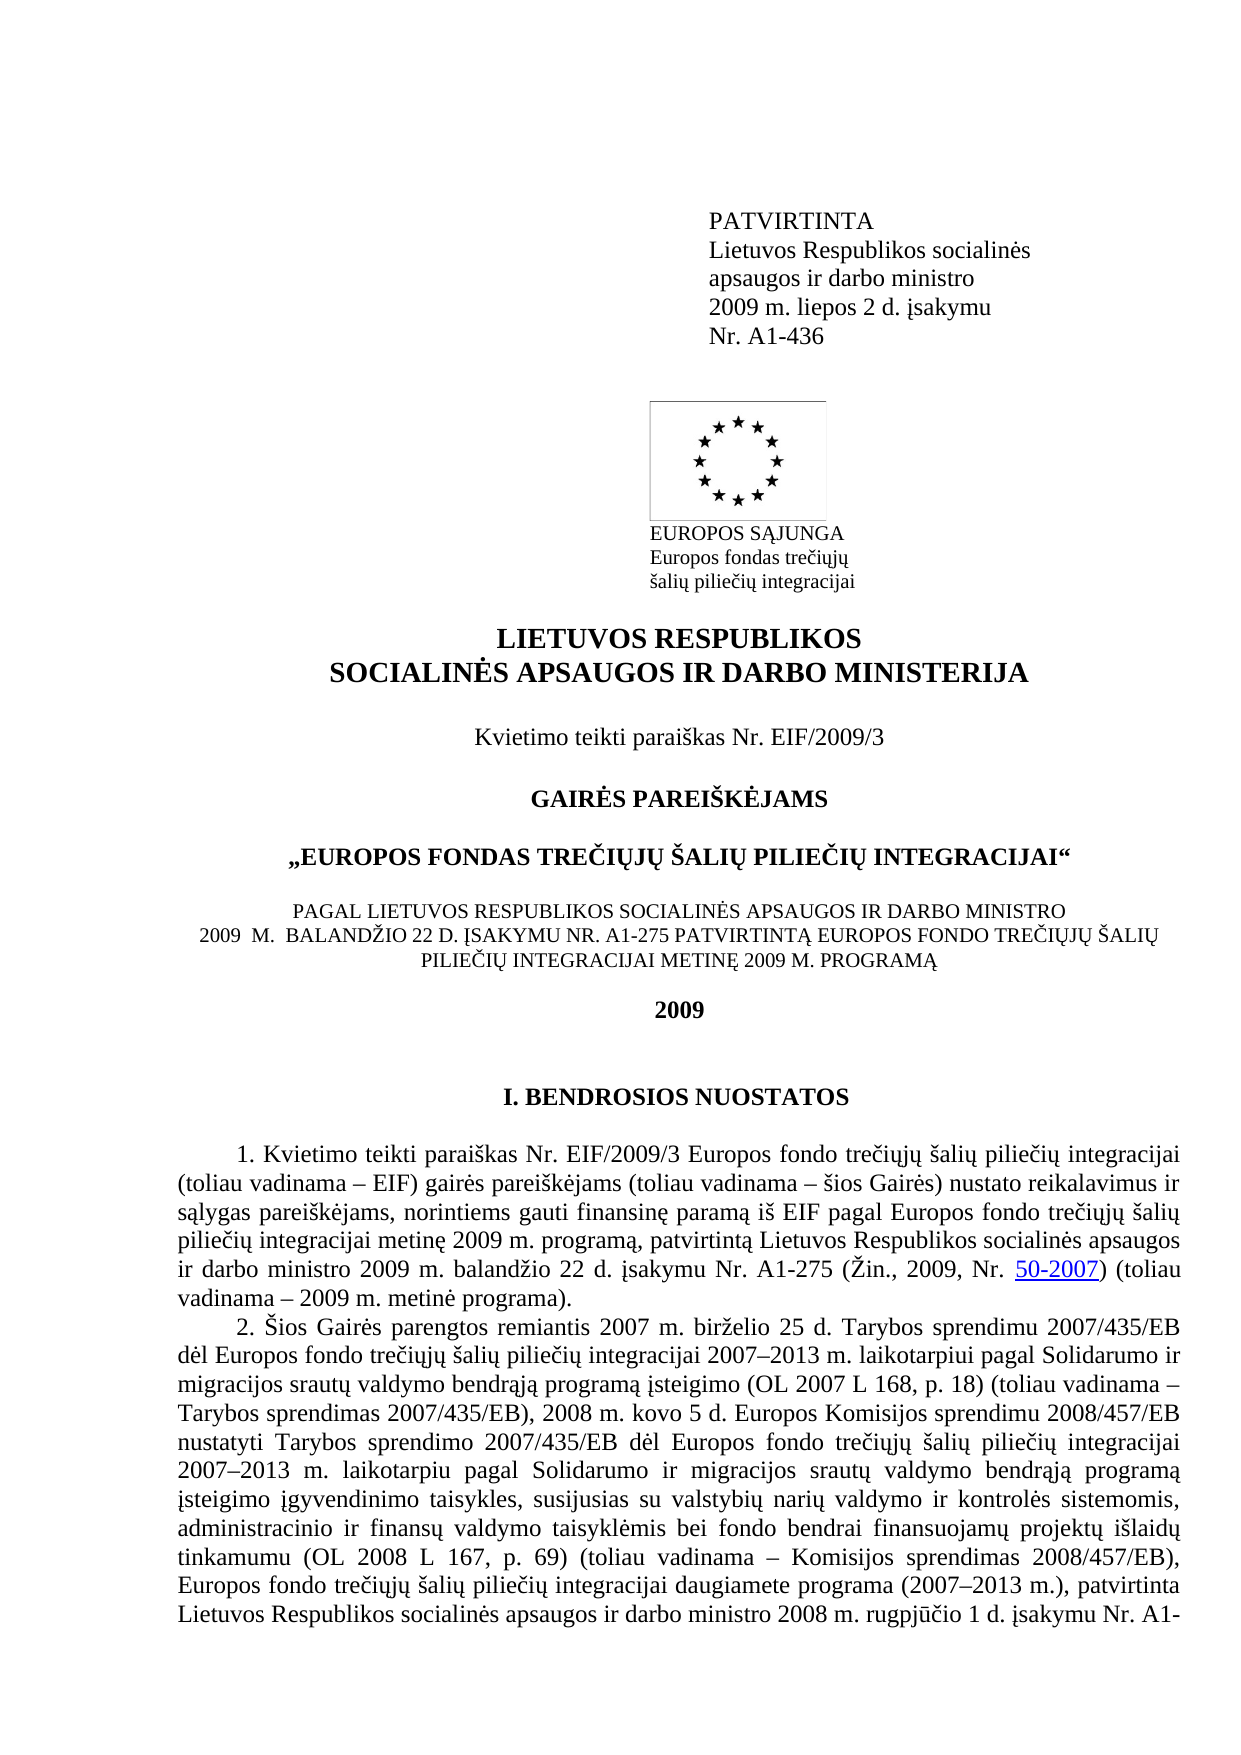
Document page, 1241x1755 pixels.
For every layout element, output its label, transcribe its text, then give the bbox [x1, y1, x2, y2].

text 2. Šios Gairės parengtos remiantis 2007 m. birželio 25 d. Tarybos sprendimu 2007/435/EB dėl Europos fondo trečiųjų šalių piliečių integracijai 2007–2013 m. laikotarpiui pagal Solidarumo ir migracijos srautų valdymo bendrąją programą įsteigimo (OL 2007 L 168, p. 18) (toliau vadinama – Tarybos sprendimas 2007/435/EB), 2008 m. kovo 5 d. Europos Komisijos sprendimu 2008/457/EB nustatyti Tarybos sprendimo 2007/435/EB dėl Europos fondo trečiųjų šalių piliečių integracijai 2007–2013 m. laikotarpiu pagal Solidarumo ir migracijos srautų valdymo bendrąją programą įsteigimo įgyvendinimo taisykles, susijusias su valstybių narių valdymo ir kontrolės sistemomis, administracinio ir finansų valdymo taisyklėmis bei fondo bendrai finansuojamų projektų išlaidų tinkamumu (OL 2008 L 167, p. 69) (toliau vadinama – Komisijos sprendimas 2008/457/EB), Europos fondo trečiųjų šalių piliečių integracijai daugiamete programa (2007–2013 m.), patvirtinta Lietuvos Respublikos socialinės apsaugos ir darbo ministro 2008 m. rugpjūčio 1 d. įsakymu Nr. A1- [177, 1312, 1181, 1628]
text šalių piliečių integracijai [649, 569, 1181, 593]
text 1. Kvietimo teikti paraiškas Nr. EIF/2009/3 Europos fondo trečiųjų šalių piliečių integracijai (toliau vadinama – EIF) gairės pareiškėjams (toliau vadinama – šios Gairės) nustato reikalavimus ir sąlygas pareiškėjams, norintiems gauti finansinę paramą iš EIF pagal Europos fondo trečiųjų šalių piliečių integracijai metinę 2009 m. programą, patvirtintą Lietuvos Respublikos socialinės apsaugos ir darbo ministro 2009 m. balandžio 22 d. įsakymu Nr. A1-275 (Žin., 2009, Nr. 50-2007) (toliau vadinama – 2009 m. metinė programa). [177, 1139, 1181, 1312]
text SOCIALINĖS APSAUGOS IR DARBO MINISTERIJA [177, 655, 1181, 688]
text 2009 [177, 996, 1181, 1024]
text Kvietimo teikti paraiškas Nr. EIF/2009/3 [177, 722, 1181, 751]
text I. Bendrosios nuostatos [177, 1082, 1181, 1111]
text PATVIRTINTA [177, 206, 1181, 235]
text LIETUVOS RESPUBLIKOS [177, 621, 1181, 655]
text apsaugos ir darbo ministro [177, 263, 1181, 292]
text Lietuvos Respublikos socialinės [177, 235, 1181, 263]
text 2009 m. balandžio 22 d. įsakymu Nr. a1-275 patvirtintĄ EUROPOS FONDO TREČIŲJŲ ŠALIŲ PILIEČIŲ INTEGRACIJAI metinĘ 2009 M. programĄ [177, 923, 1181, 972]
text Pagal Lietuvos Respublikos socialinės apsaugos ir darbo ministro [177, 899, 1181, 923]
text Nr. A1-436 [177, 321, 1181, 350]
text 2009 m. liepos 2 d. įsakymu [177, 292, 1181, 321]
text GAIRĖS PAREIŠKĖJAMS [177, 784, 1181, 813]
text Europos fondas trečiųjų [649, 544, 1181, 569]
text „EUROPOS FONDAS TREČIŲJŲ ŠALIŲ PILIEČIŲ INTEGRACIJAI“ [177, 842, 1181, 871]
text EUROPOS SĄJUNGA [649, 521, 1181, 544]
